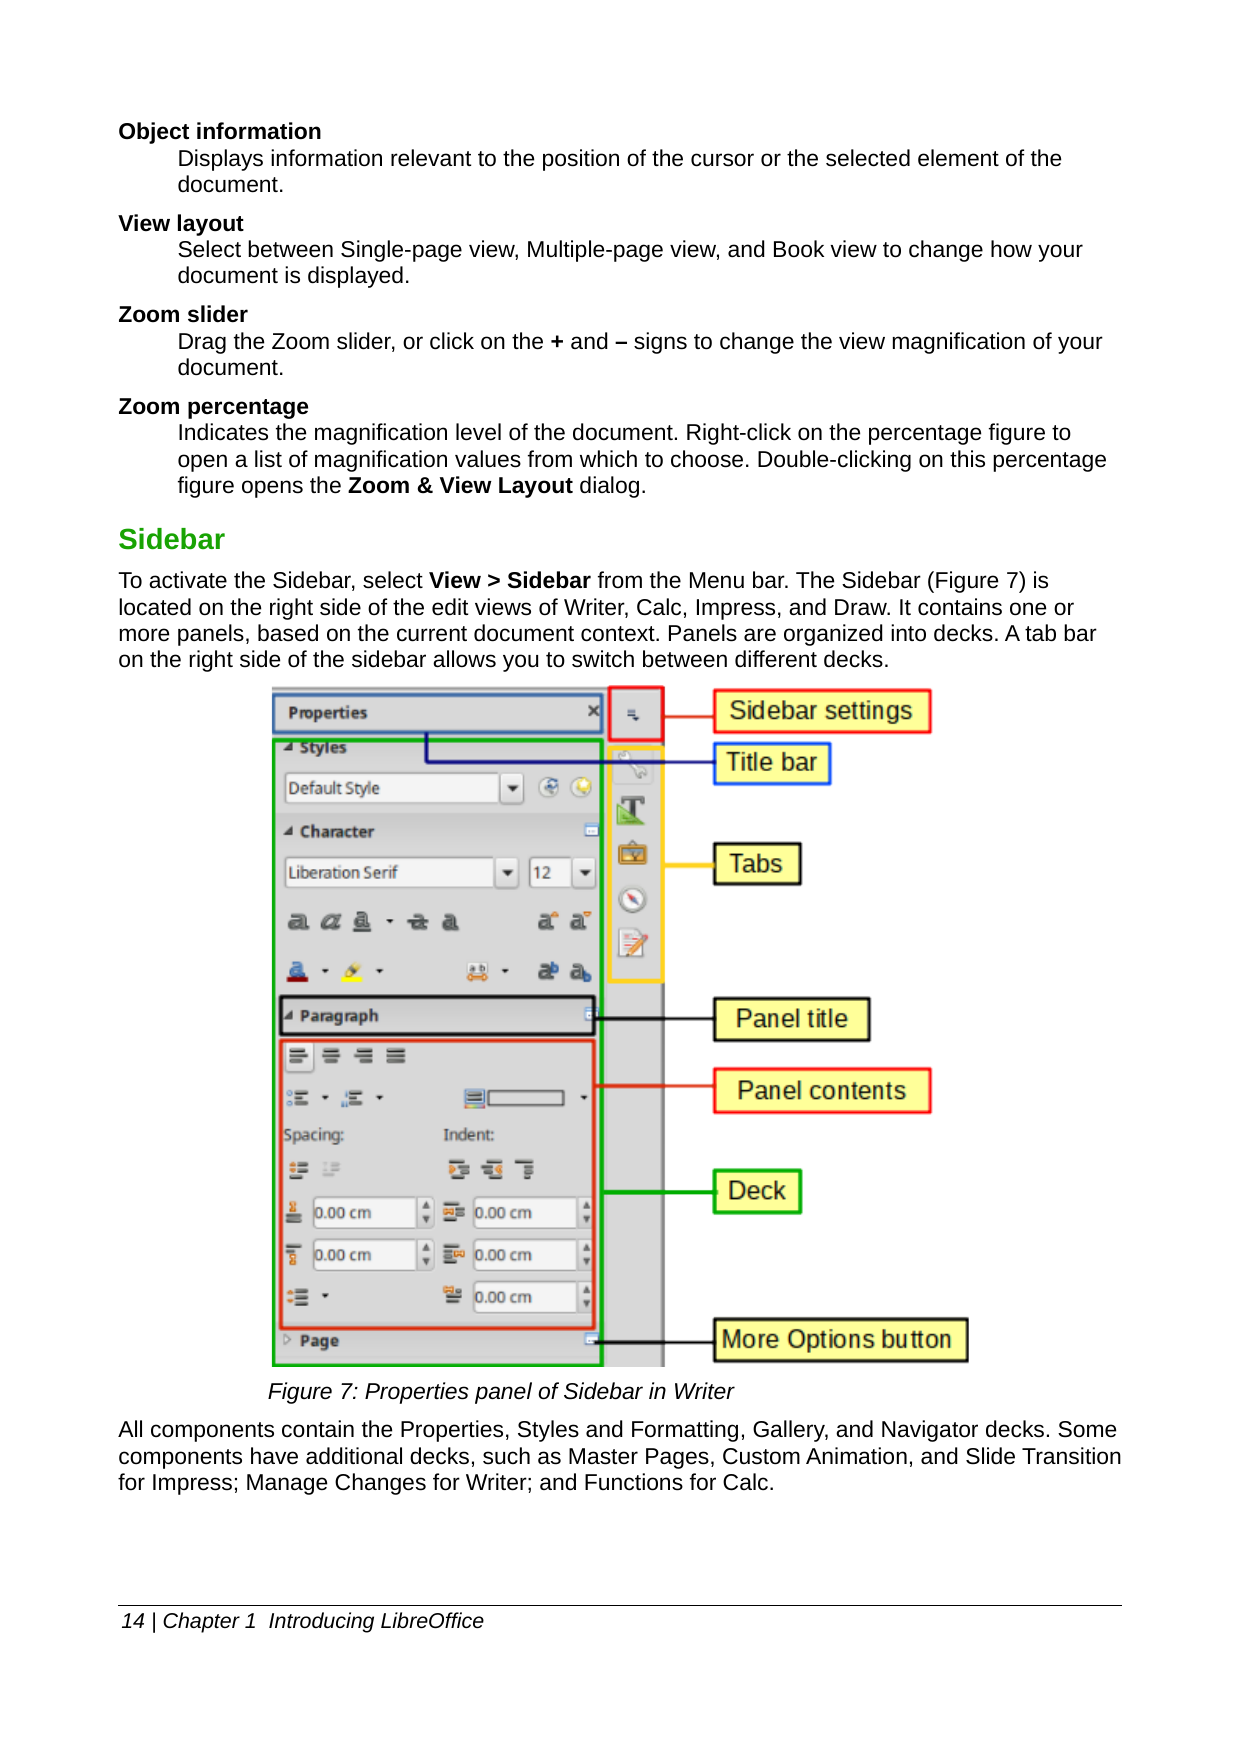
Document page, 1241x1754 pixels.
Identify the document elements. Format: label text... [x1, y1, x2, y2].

text To activate the Sidebar, select View > Sidebar from the Menu bar. The Sidebar (Figure 7) is located on the right side of the edit views of Writer, Calc, Impress, and Draw. It contains one or more panels, based on the current document context. Panels are organized into decks. A tab bar on the right side of the sidebar allows you to switch between different decks. [118, 567, 1122, 673]
picture [271, 685, 969, 1367]
text View layout [118, 210, 1122, 236]
text Zoom slider [118, 301, 1122, 328]
text Zoom percentage [118, 393, 1122, 419]
text Figure 7: Properties panel of Sidebar in Writer [268, 1378, 973, 1404]
text Indicates the magnification level of the document. Right-click on the percentage figure to open a list of magnification values from which to choose. Double-clicking on this percentage figure opens the Zoom & View Layout dialog. [177, 419, 1122, 498]
text Select between Single-page view, Multiple-page view, and Book view to change how your document is displayed. [177, 236, 1122, 289]
subtitle Sidebar [118, 522, 1122, 555]
text Drag the Zoom slider, or click on the + and – signs to change the view magnification of your document. [177, 328, 1122, 380]
text Object information [118, 118, 1122, 144]
text Displays information relevant to the position of the cursor or the selected element of the document. [177, 144, 1122, 197]
text All components contain the Properties, Styles and Formatting, Gallery, and Navigator decks. Some components have additional decks, such as Master Pages, Custom Animation, and Slide Transition for Impress; Manage Changes for Writer; and Functions for Calc. [118, 1416, 1122, 1495]
